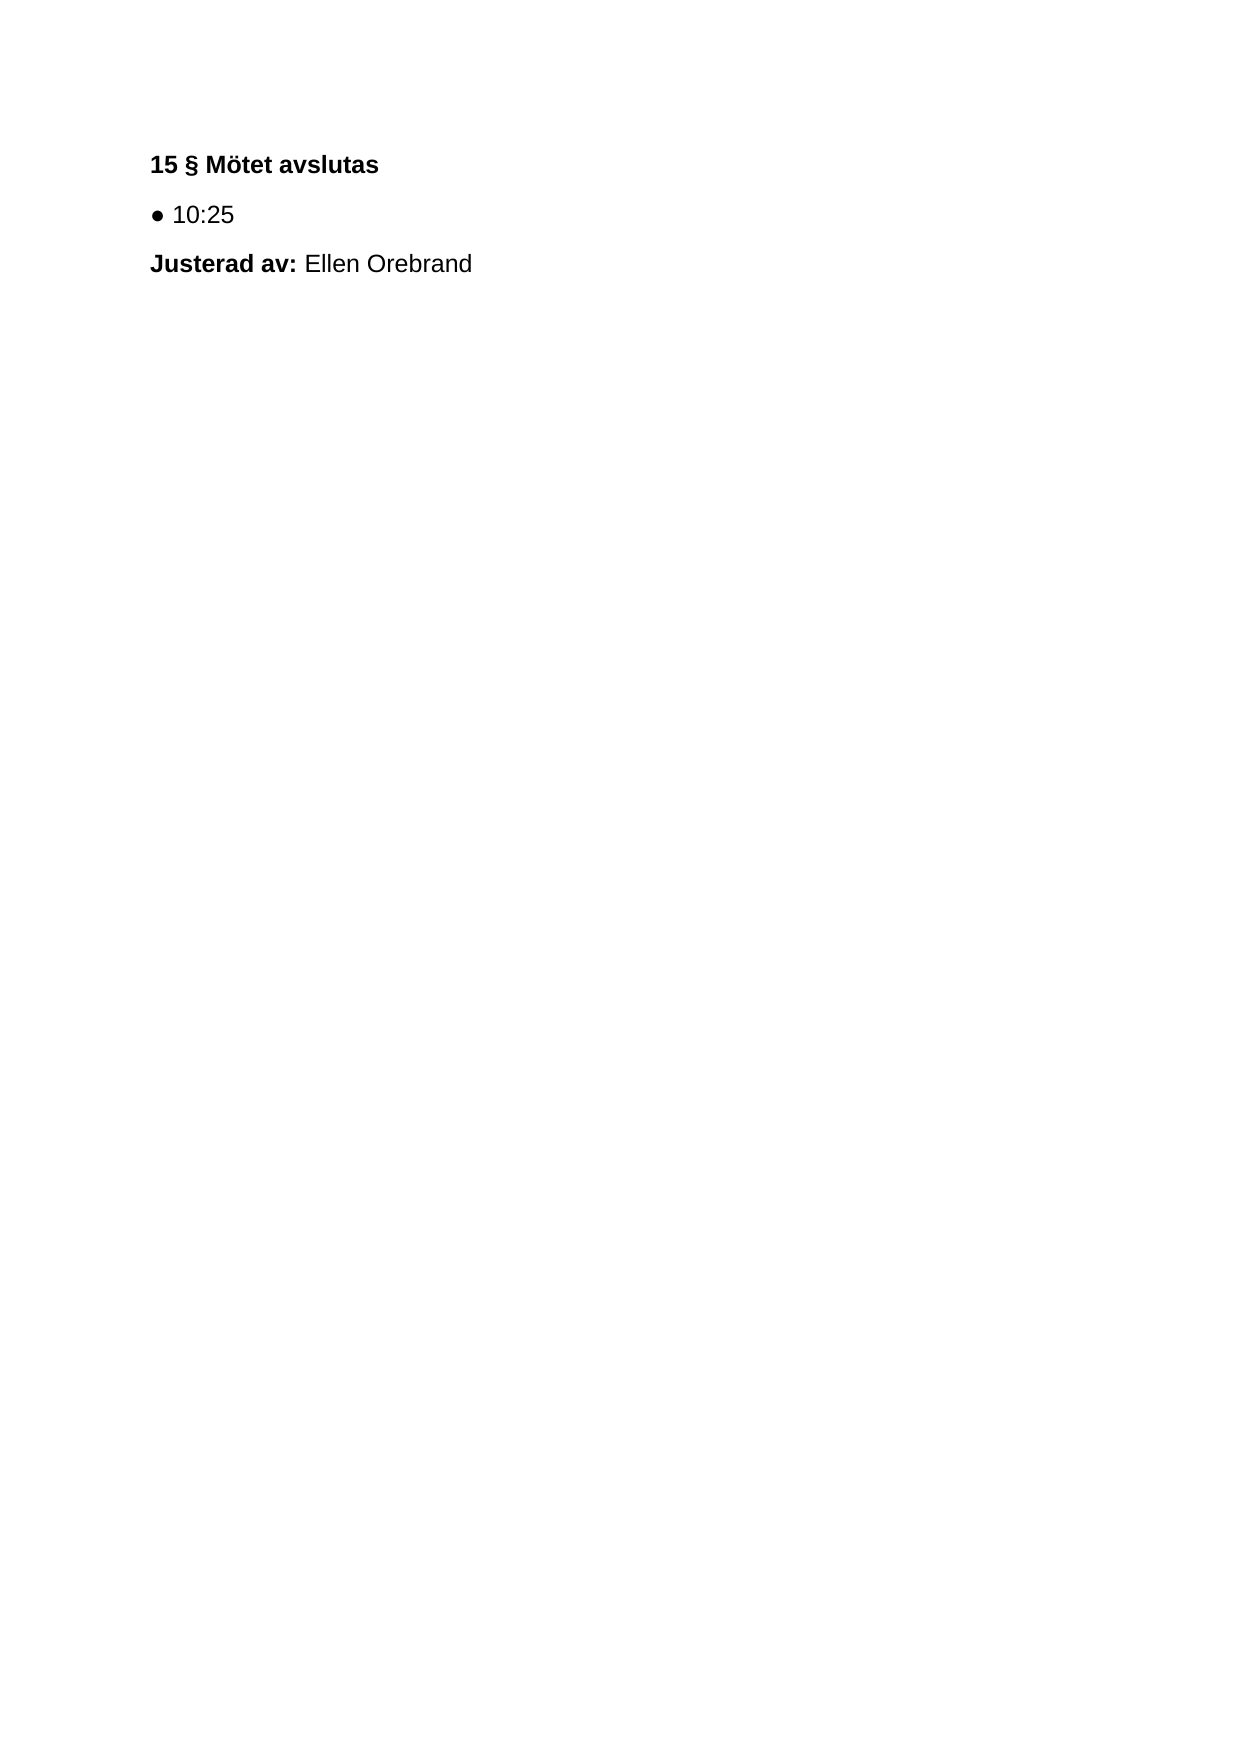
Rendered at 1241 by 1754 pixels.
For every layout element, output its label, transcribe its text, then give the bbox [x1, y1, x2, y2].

text 15 § Mötet avslutas [150, 150, 1090, 179]
text Justerad av: Ellen Orebrand [150, 249, 1090, 278]
text ● 10:25 [150, 200, 1090, 228]
